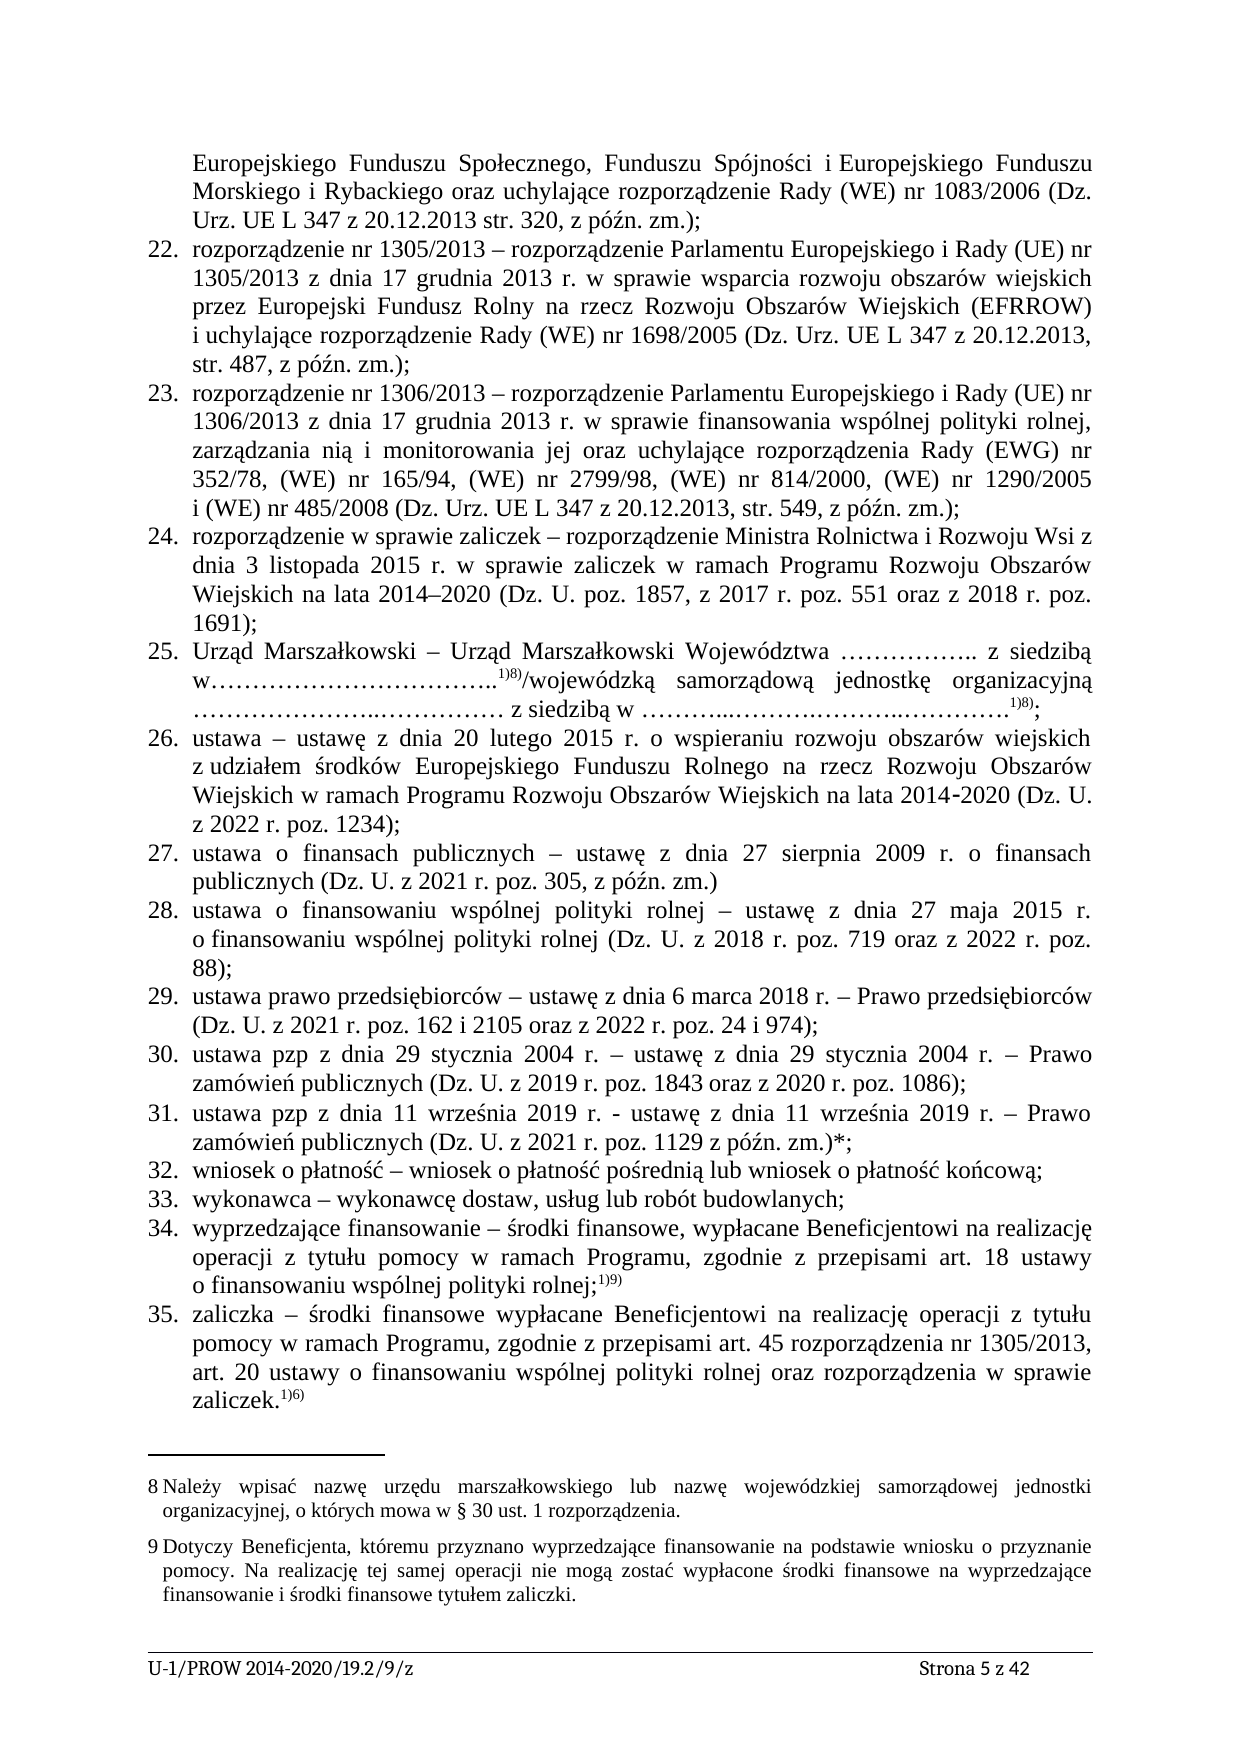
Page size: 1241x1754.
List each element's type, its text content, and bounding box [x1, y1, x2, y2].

text 29. ustawa prawo przedsiębiorców – ustawę z dnia 6 marca 2018 r. – Prawo przedsiębiorców (Dz. U. z 2021 r. poz. 162 i 2105 oraz z 2022 r. poz. 24 i 974); [148, 981, 1093, 1039]
text 26. ustawa – ustawę z dnia 20 lutego 2015 r. o wspieraniu rozwoju obszarów wiejskich z udziałem środków Europejskiego Funduszu Rolnego na rzecz Rozwoju Obszarów Wiejskich w ramach Programu Rozwoju Obszarów Wiejskich na lata 20142020 (Dz. U. z 2022 r. poz. 1234); [148, 723, 1093, 838]
text 33. wykonawca – wykonawcę dostaw, usług lub robót budowlanych; [148, 1184, 1093, 1213]
text Europejskiego Funduszu Społecznego, Funduszu Spójności i Europejskiego Funduszu Morskiego i Rybackiego oraz uchylające rozporządzenie Rady (WE) nr 1083/2006 (Dz. Urz. UE L 347 z 20.12.2013 str. 320, z późn. zm.); [148, 148, 1093, 234]
text 27. ustawa o finansach publicznych – ustawę z dnia 27 sierpnia 2009 r. o finansach publicznych (Dz. U. z 2021 r. poz. 305, z późn. zm.) [148, 838, 1093, 895]
text 24. rozporządzenie w sprawie zaliczek – rozporządzenie Ministra Rolnictwa i Rozwoju Wsi z dnia 3 listopada 2015 r. w sprawie zaliczek w ramach Programu Rozwoju Obszarów Wiejskich na lata 2014–2020 (Dz. U. poz. 1857, z 2017 r. poz. 551 oraz z 2018 r. poz. 1691); [148, 521, 1093, 636]
text 28. ustawa o finansowaniu wspólnej polityki rolnej – ustawę z dnia 27 maja 2015 r. o finansowaniu wspólnej polityki rolnej (Dz. U. z 2018 r. poz. 719 oraz z 2022 r. poz. 88); [148, 895, 1093, 981]
text 30. ustawa pzp z dnia 29 stycznia 2004 r. – ustawę z dnia 29 stycznia 2004 r. – Prawo zamówień publicznych (Dz. U. z 2019 r. poz. 1843 oraz z 2020 r. poz. 1086); [148, 1039, 1093, 1098]
text 23. rozporządzenie nr 1306/2013 – rozporządzenie Parlamentu Europejskiego i Rady (UE) nr 1306/2013 z dnia 17 grudnia 2013 r. w sprawie finansowania wspólnej polityki rolnej, zarządzania nią i monitorowania jej oraz uchylające rozporządzenia Rady (EWG) nr 352/78, (WE) nr 165/94, (WE) nr 2799/98, (WE) nr 814/2000, (WE) nr 1290/2005 i (WE) nr 485/2008 (Dz. Urz. UE L 347 z 20.12.2013, str. 549, z późn. zm.); [148, 378, 1093, 521]
text 22. rozporządzenie nr 1305/2013 – rozporządzenie Parlamentu Europejskiego i Rady (UE) nr 1305/2013 z dnia 17 grudnia 2013 r. w sprawie wsparcia rozwoju obszarów wiejskich przez Europejski Fundusz Rolny na rzecz Rozwoju Obszarów Wiejskich (EFRROW) i uchylające rozporządzenie Rady (WE) nr 1698/2005 (Dz. Urz. UE L 347 z 20.12.2013, str. 487, z późn. zm.); [148, 234, 1093, 378]
text 31. ustawa pzp z dnia 11 września 2019 r. - ustawę z dnia 11 września 2019 r. – Prawo zamówień publicznych (Dz. U. z 2021 r. poz. 1129 z późn. zm.)*; [148, 1098, 1093, 1156]
text Dotyczy Beneficjenta, któremu przyznano wyprzedzające finansowanie na podstawie wniosku o przyznanie pomocy. Na realizację tej samej operacji nie mogą zostać wypłacone środki finansowe na wyprzedzające finansowanie i środki finansowe tytułem zaliczki. [148, 1534, 1093, 1606]
text 25. Urząd Marszałkowski – Urząd Marszałkowski Województwa …………….. z siedzibą w……………………………..1)8)/wojewódzką samorządową jednostkę organizacyjną …………………..…………… z siedzibą w ………...……….………..………….1)); [148, 636, 1093, 723]
text 32. wniosek o płatność – wniosek o płatność pośrednią lub wniosek o płatność końcową; [148, 1156, 1093, 1184]
text 35. zaliczka – środki finansowe wypłacane Beneficjentowi na realizację operacji z tytułu pomocy w ramach Programu, zgodnie z przepisami art. 45 rozporządzenia nr 1305/2013, art. 20 ustawy o finansowaniu wspólnej polityki rolnej oraz rozporządzenia w sprawie zaliczek.1)6) [148, 1299, 1093, 1414]
text Należy wpisać nazwę urzędu marszałkowskiego lub nazwę wojewódzkiej samorządowej jednostki organizacyjnej, o których mowa w § 30 ust. 1 rozporządzenia. [148, 1473, 1093, 1522]
text 34. wyprzedzające finansowanie – środki finansowe, wypłacane Beneficjentowi na realizację operacji z tytułu pomocy w ramach Programu, zgodnie z przepisami art. 18 ustawy o finansowaniu wspólnej polityki rolnej;1)) [148, 1213, 1093, 1299]
